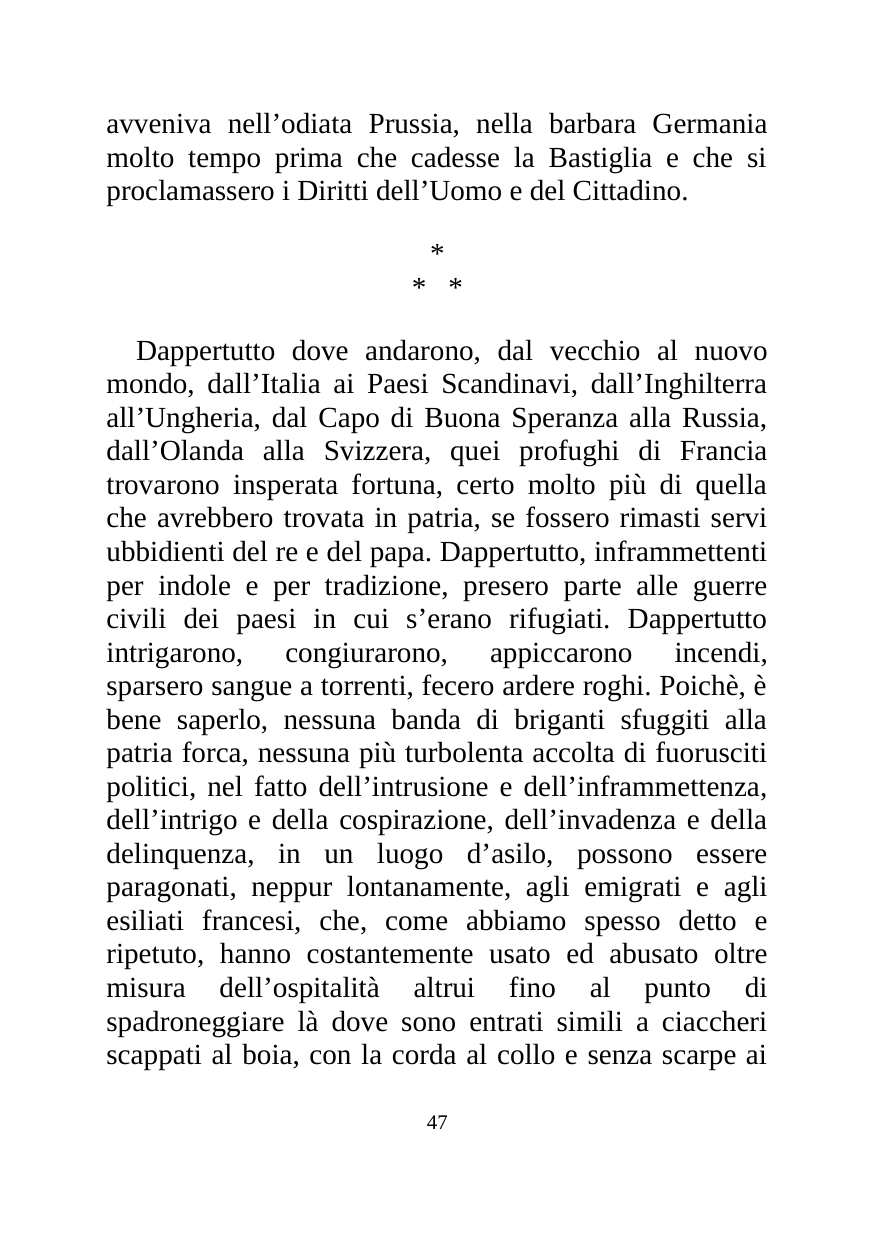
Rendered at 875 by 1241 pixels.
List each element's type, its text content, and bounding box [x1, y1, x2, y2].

text avveniva nell’odiata Prussia, nella barbara Germania molto tempo prima che cadesse la Bastiglia e che si proclamassero i Diritti dell’Uomo e del Cittadino. [106, 106, 768, 207]
text Dappertutto dove andarono, dal vecchio al nuovo mondo, dall’Italia ai Paesi Scandinavi, dall’Inghilterra all’Ungheria, dal Capo di Buona Speranza alla Russia, dall’Olanda alla Svizzera, quei profughi di Francia trovarono insperata fortuna, certo molto più di quella che avrebbero trovata in patria, se fossero rimasti servi ubbidienti del re e del papa. Dappertutto, inframmettenti per indole e per tradizione, presero parte alle guerre civili dei paesi in cui s’erano rifugiati. Dappertutto intrigarono, congiurarono, appiccarono incendi, sparsero sangue a torrenti, fecero ardere roghi. Poichè, è bene saperlo, nessuna banda di briganti sfuggiti alla patria forca, nessuna più turbolenta accolta di fuorusciti politici, nel fatto dell’intrusione e dell’inframmettenza, dell’intrigo e della cospirazione, dell’invadenza e della delinquenza, in un luogo d’asilo, possono essere paragonati, neppur lontanamente, agli emigrati e agli esiliati francesi, che, come abbiamo spesso detto e ripetuto, hanno costantemente usato ed abusato oltre misura dell’ospitalità altrui fino al punto di spadroneggiare là dove sono entrati simili a ciaccheri scappati al boia, con la corda al collo e senza scarpe ai [106, 333, 768, 1071]
text * * * [106, 236, 768, 303]
